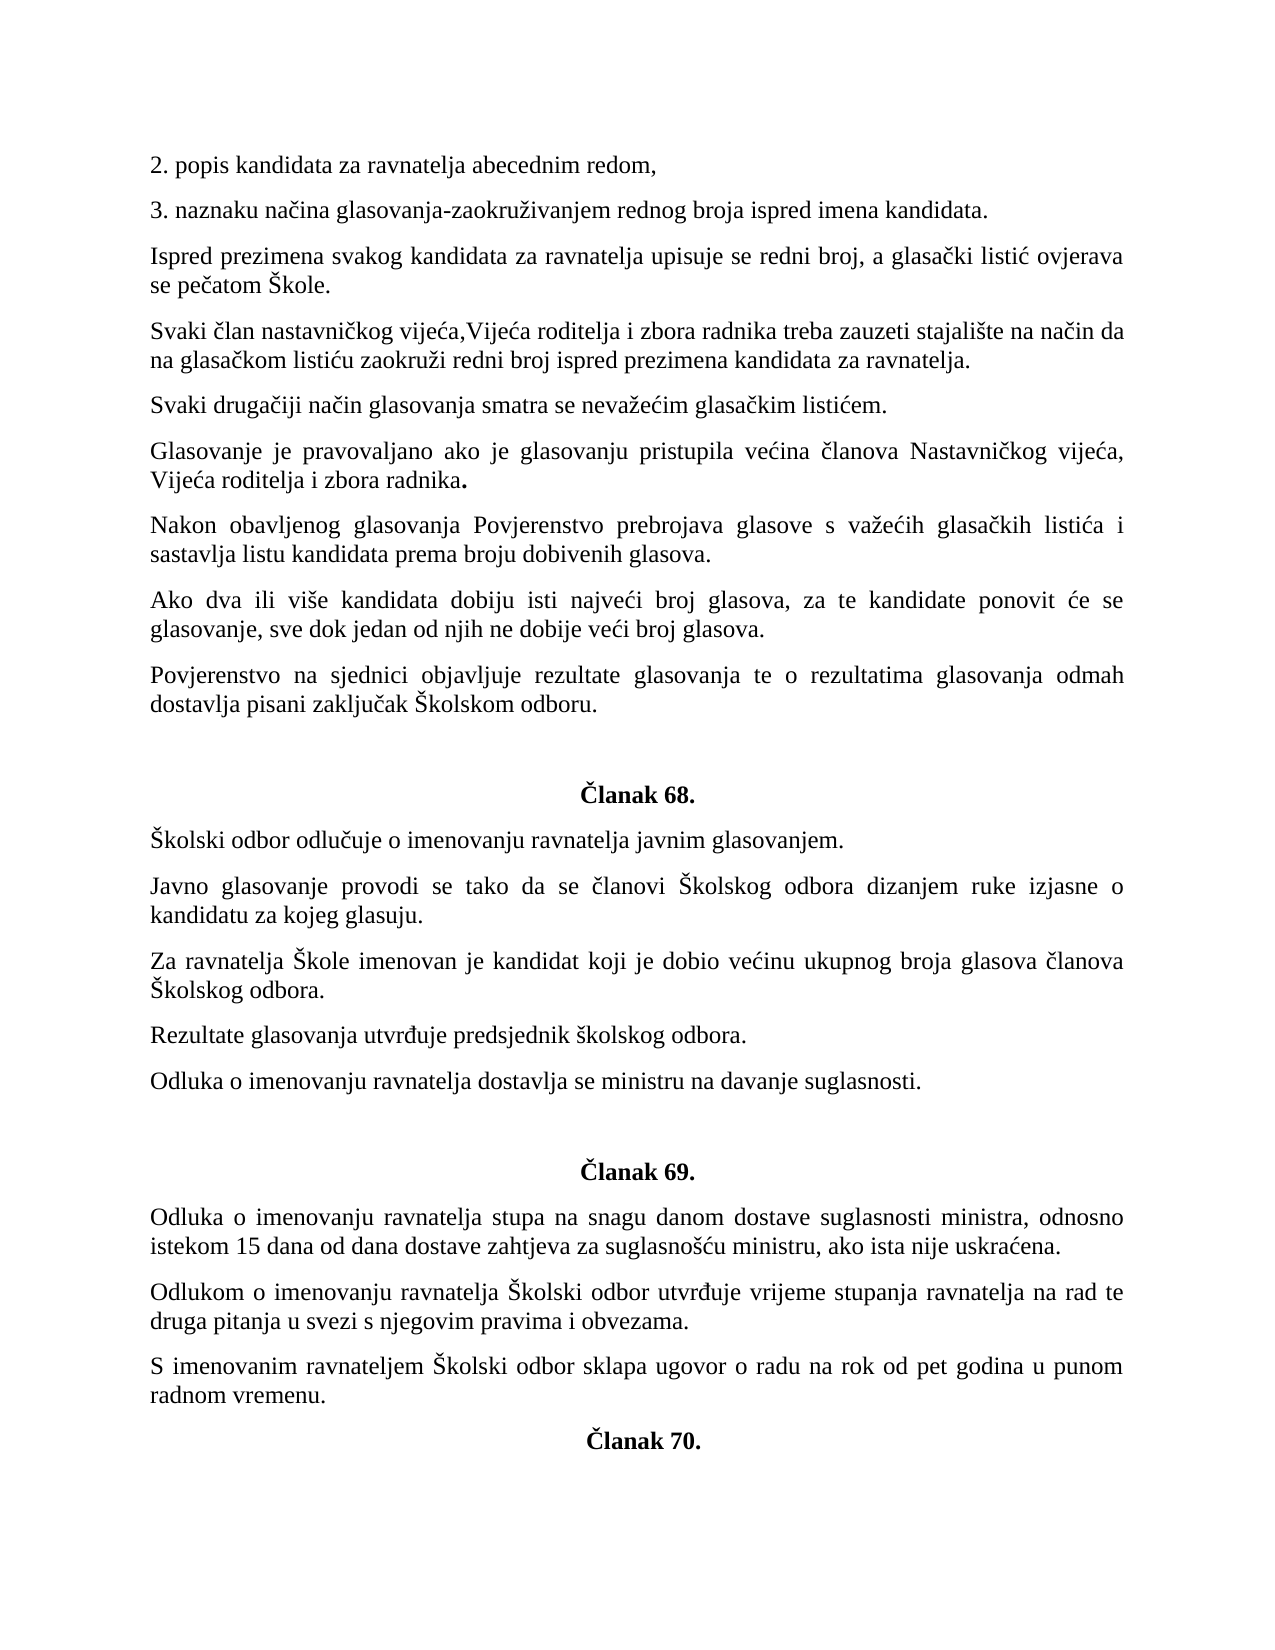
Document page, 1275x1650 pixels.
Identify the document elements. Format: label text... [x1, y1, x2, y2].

text Ispred prezimena svakog kandidata za ravnatelja upisuje se redni broj, a glasački listić ovjerava se pečatom Škole. [150, 241, 1125, 299]
text Školski odbor odlučuje o imenovanju ravnatelja javnim glasovanjem. [150, 826, 1125, 854]
text Javno glasovanje provodi se tako da se članovi Školskog odbora dizanjem ruke izjasne o kandidatu za kojeg glasuju. [150, 871, 1125, 929]
text Ako dva ili više kandidata dobiju isti najveći broj glasova, za te kandidate ponovit će se glasovanje, sve dok jedan od njih ne dobije veći broj glasova. [150, 585, 1125, 643]
text Za ravnatelja Škole imenovan je kandidat koji je dobio većinu ukupnog broja glasova članova Školskog odbora. [150, 946, 1125, 1003]
text Nakon obavljenog glasovanja Povjerenstvo prebrojava glasove s važećih glasačkih listića i sastavlja listu kandidata prema broju dobivenih glasova. [150, 511, 1125, 568]
text Povjerenstvo na sjednici objavljuje rezultate glasovanja te o rezultatima glasovanja odmah dostavlja pisani zaključak Školskom odboru. [150, 660, 1125, 717]
text Članak 68. [150, 780, 1125, 809]
text 2. popis kandidata za ravnatelja abecednim redom, [150, 150, 1125, 179]
text 3. naznaku načina glasovanja-zaokruživanjem rednog broja ispred imena kandidata. [150, 196, 1125, 224]
text Svaki član nastavničkog vijeća,Vijeća roditelja i zbora radnika treba zauzeti stajalište na način da na glasačkom listiću zaokruži redni broj ispred prezimena kandidata za ravnatelja. [150, 316, 1125, 373]
text S imenovanim ravnateljem Školski odbor sklapa ugovor o radu na rok od pet godina u punom radnom vremenu. [150, 1351, 1125, 1409]
text Odlukom o imenovanju ravnatelja Školski odbor utvrđuje vrijeme stupanja ravnatelja na rad te druga pitanja u svezi s njegovim pravima i obvezama. [150, 1277, 1125, 1334]
text Odluka o imenovanju ravnatelja stupa na snagu danom dostave suglasnosti ministra, odnosno istekom 15 dana od dana dostave zahtjeva za suglasnošću ministru, ako ista nije uskraćena. [150, 1202, 1125, 1260]
text Članak 70. [150, 1426, 1137, 1455]
text Glasovanje je pravovaljano ako je glasovanju pristupila većina članova Nastavničkog vijeća, Vijeća roditelja i zbora radnika. [150, 436, 1125, 494]
text Rezultate glasovanja utvrđuje predsjednik školskog odbora. [150, 1020, 1125, 1049]
text Svaki drugačiji način glasovanja smatra se nevažećim glasačkim listićem. [150, 390, 1125, 419]
text Odluka o imenovanju ravnatelja dostavlja se ministru na davanje suglasnosti. [150, 1066, 1125, 1095]
text Članak 69. [150, 1157, 1125, 1185]
